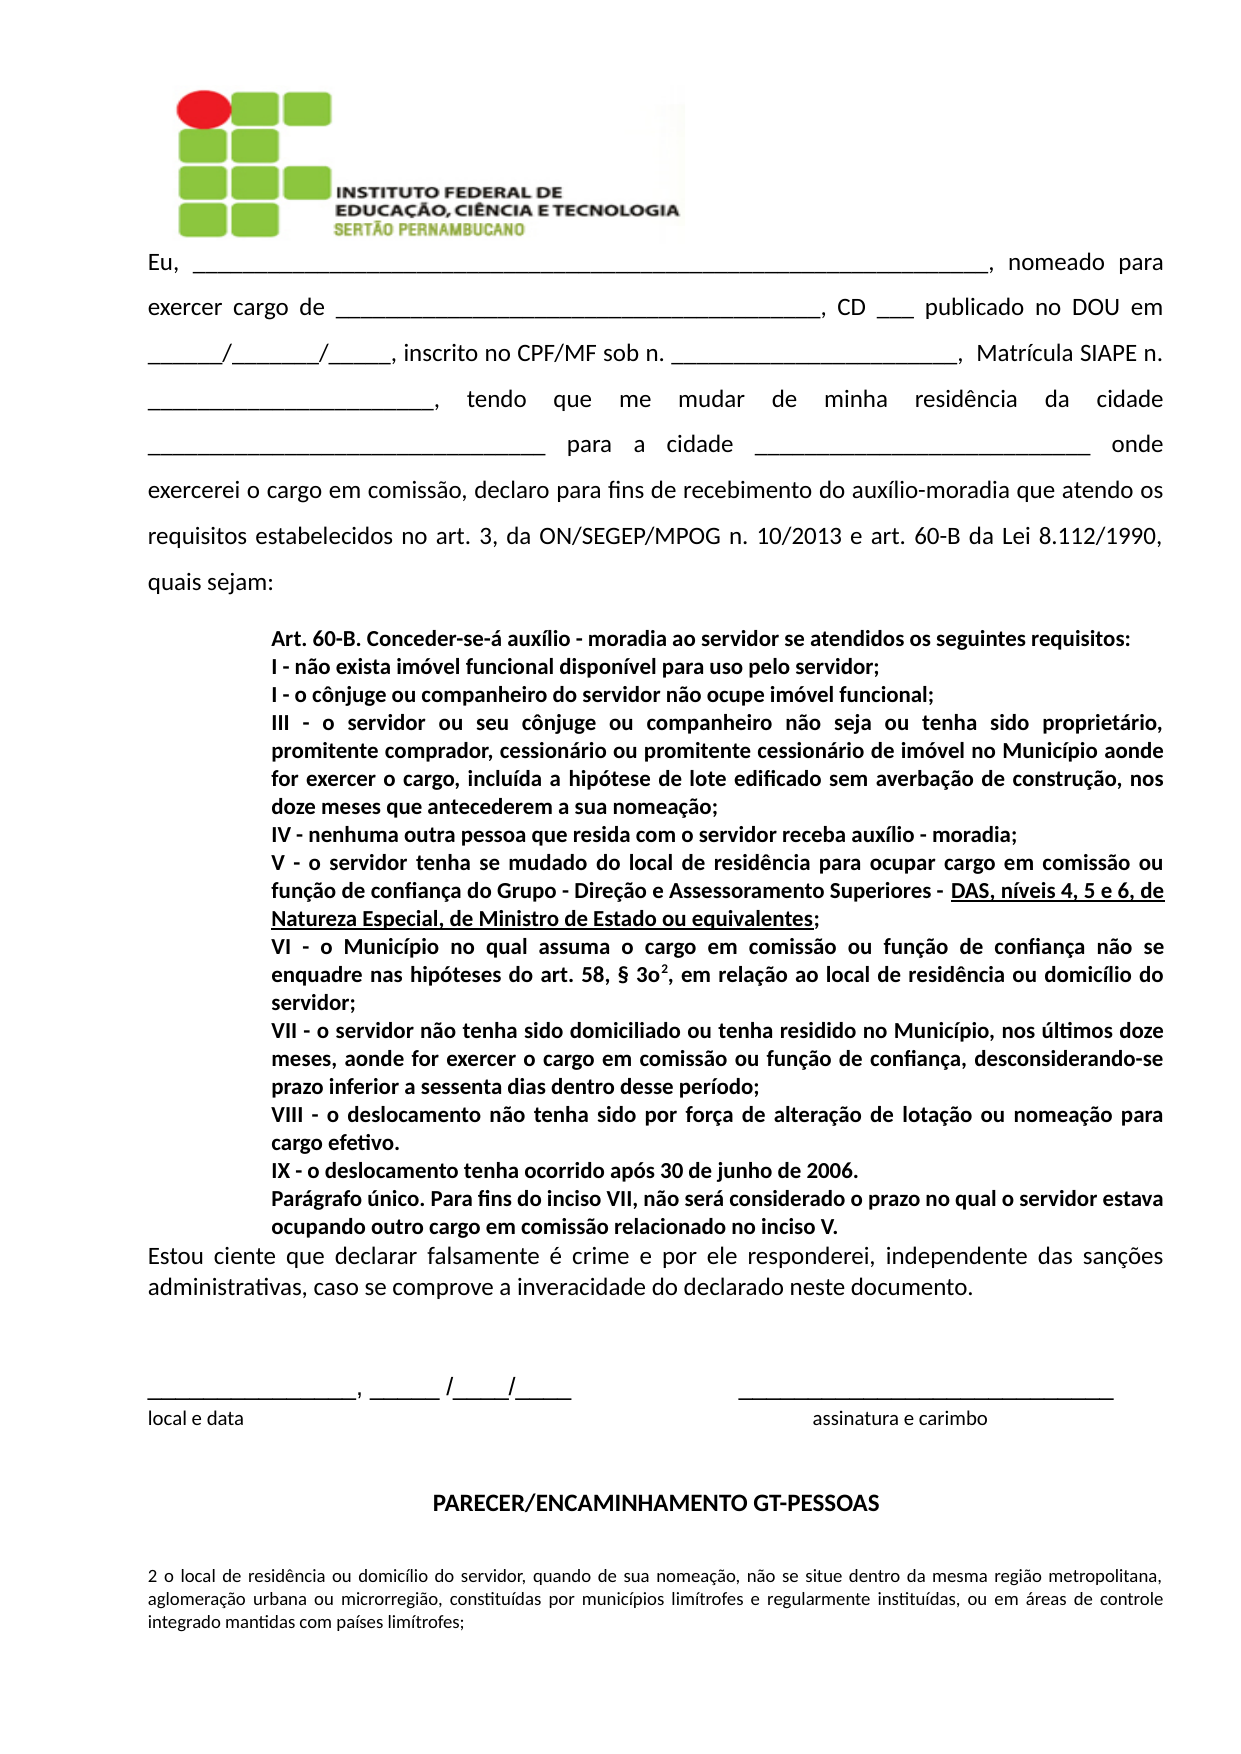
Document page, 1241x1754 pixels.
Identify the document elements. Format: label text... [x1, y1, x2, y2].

text o local de residência ou domicílio do servidor, quando de sua nomeação, não se situe dentro da mesma região metropolitana, aglomeração urbana ou microrregião, constituídas por municípios limítrofes e regularmente instituídas, ou em áreas de controle integrado mantidas com países limítrofes; [148, 1564, 1165, 1633]
picture [159, 85, 686, 244]
text IX - o deslocamento tenha ocorrido após 30 de junho de 2006. [271, 1156, 1165, 1184]
text PARECER/ENCAMINHAMENTO GT-PESSOAS [148, 1487, 1165, 1518]
text _______________, _____ /____/____ ___________________________ local e data assinatura e carimbo [148, 1372, 1165, 1432]
text VIII - o deslocamento não tenha sido por força de alteração de lotação ou nomeação para cargo efetivo. [271, 1100, 1165, 1156]
text VI - o Município no qual assuma o cargo em comissão ou função de confiança não se enquadre nas hipóteses do art. 58, § 3o, em relação ao local de residência ou domicílio do servidor; [271, 932, 1165, 1016]
text I - o cônjuge ou companheiro do servidor não ocupe imóvel funcional; [271, 680, 1165, 708]
text Art. 60-B. Conceder-se-á auxílio - moradia ao servidor se atendidos os seguintes requisitos: [271, 624, 1165, 652]
text III - o servidor ou seu cônjuge ou companheiro não seja ou tenha sido proprietário, promitente comprador, cessionário ou promitente cessionário de imóvel no Município aonde for exercer o cargo, incluída a hipótese de lote edificado sem averbação de construção, nos doze meses que antecederem a sua nomeação; [271, 708, 1165, 820]
text I - não exista imóvel funcional disponível para uso pelo servidor; [271, 652, 1165, 680]
text Eu, ________________________________________________________________, nomeado para exercer cargo de _______________________________________, CD ___ publicado no DOU em ______/_______/_____, inscrito no CPF/MF sob n. _______________________, Matrícula SIAPE n. _______________________, tendo que me mudar de minha residência da cidade ________________________________ para a cidade ___________________________ onde exercerei o cargo em comissão, declaro para fins de recebimento do auxílio-moradia que atendo os requisitos estabelecidos no art. 3, da ON/SEGEP/MPOG n. 10/2013 e art. 60-B da Lei 8.112/1990, quais sejam: [148, 246, 1165, 596]
text Estou ciente que declarar falsamente é crime e por ele responderei, independente das sanções administrativas, caso se comprove a inveracidade do declarado neste documento. [148, 1241, 1165, 1302]
text IV - nenhuma outra pessoa que resida com o servidor receba auxílio - moradia; [271, 820, 1165, 848]
text VII - o servidor não tenha sido domiciliado ou tenha residido no Município, nos últimos doze meses, aonde for exercer o cargo em comissão ou função de confiança, desconsiderando-se prazo inferior a sessenta dias dentro desse período; [271, 1016, 1165, 1100]
text Parágrafo único. Para fins do inciso VII, não será considerado o prazo no qual o servidor estava ocupando outro cargo em comissão relacionado no inciso V. [271, 1184, 1165, 1241]
text V - o servidor tenha se mudado do local de residência para ocupar cargo em comissão ou função de confiança do Grupo - Direção e Assessoramento Superiores - DAS, níveis 4, 5 e 6, de Natureza Especial, de Ministro de Estado ou equivalentes; [271, 848, 1165, 932]
